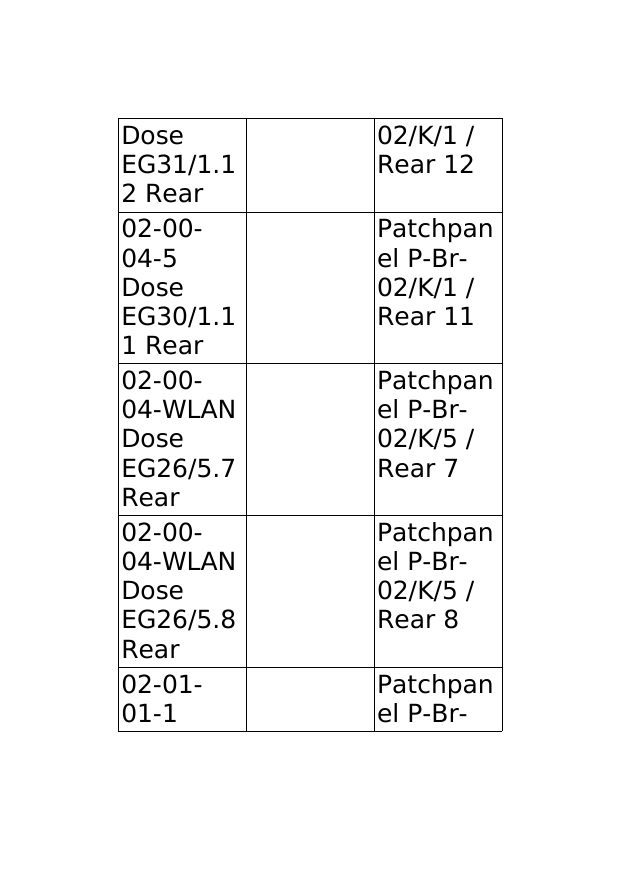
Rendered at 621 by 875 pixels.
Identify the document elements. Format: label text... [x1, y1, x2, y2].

table_cell Patchpanel P-Br-02/K/5 / Rear 7 [375, 364, 502, 515]
table_cell [247, 364, 374, 515]
table_cell 02-00-04-WLAN Dose EG26/5.8 Rear [119, 516, 246, 667]
table_cell [247, 668, 374, 731]
table_cell [247, 119, 374, 212]
table_cell Patchpanel P-Br-02/K/5 / Rear 8 [375, 516, 502, 667]
table_cell Dose EG31/1.12 Rear [119, 119, 246, 212]
table_cell [247, 516, 374, 667]
table_cell 02-00-04-WLAN Dose EG26/5.7 Rear [119, 364, 246, 515]
table_cell 02/K/1 / Rear 12 [375, 119, 502, 212]
table_cell 02-01-01-1 [119, 668, 246, 731]
table_cell Patchpanel P-Br-02/K/1 / Rear 11 [375, 213, 502, 363]
table_cell [247, 213, 374, 363]
table_cell 02-00-04-5 Dose EG30/1.11 Rear [119, 213, 246, 363]
table_cell Patchpanel P-Br- [375, 668, 502, 731]
